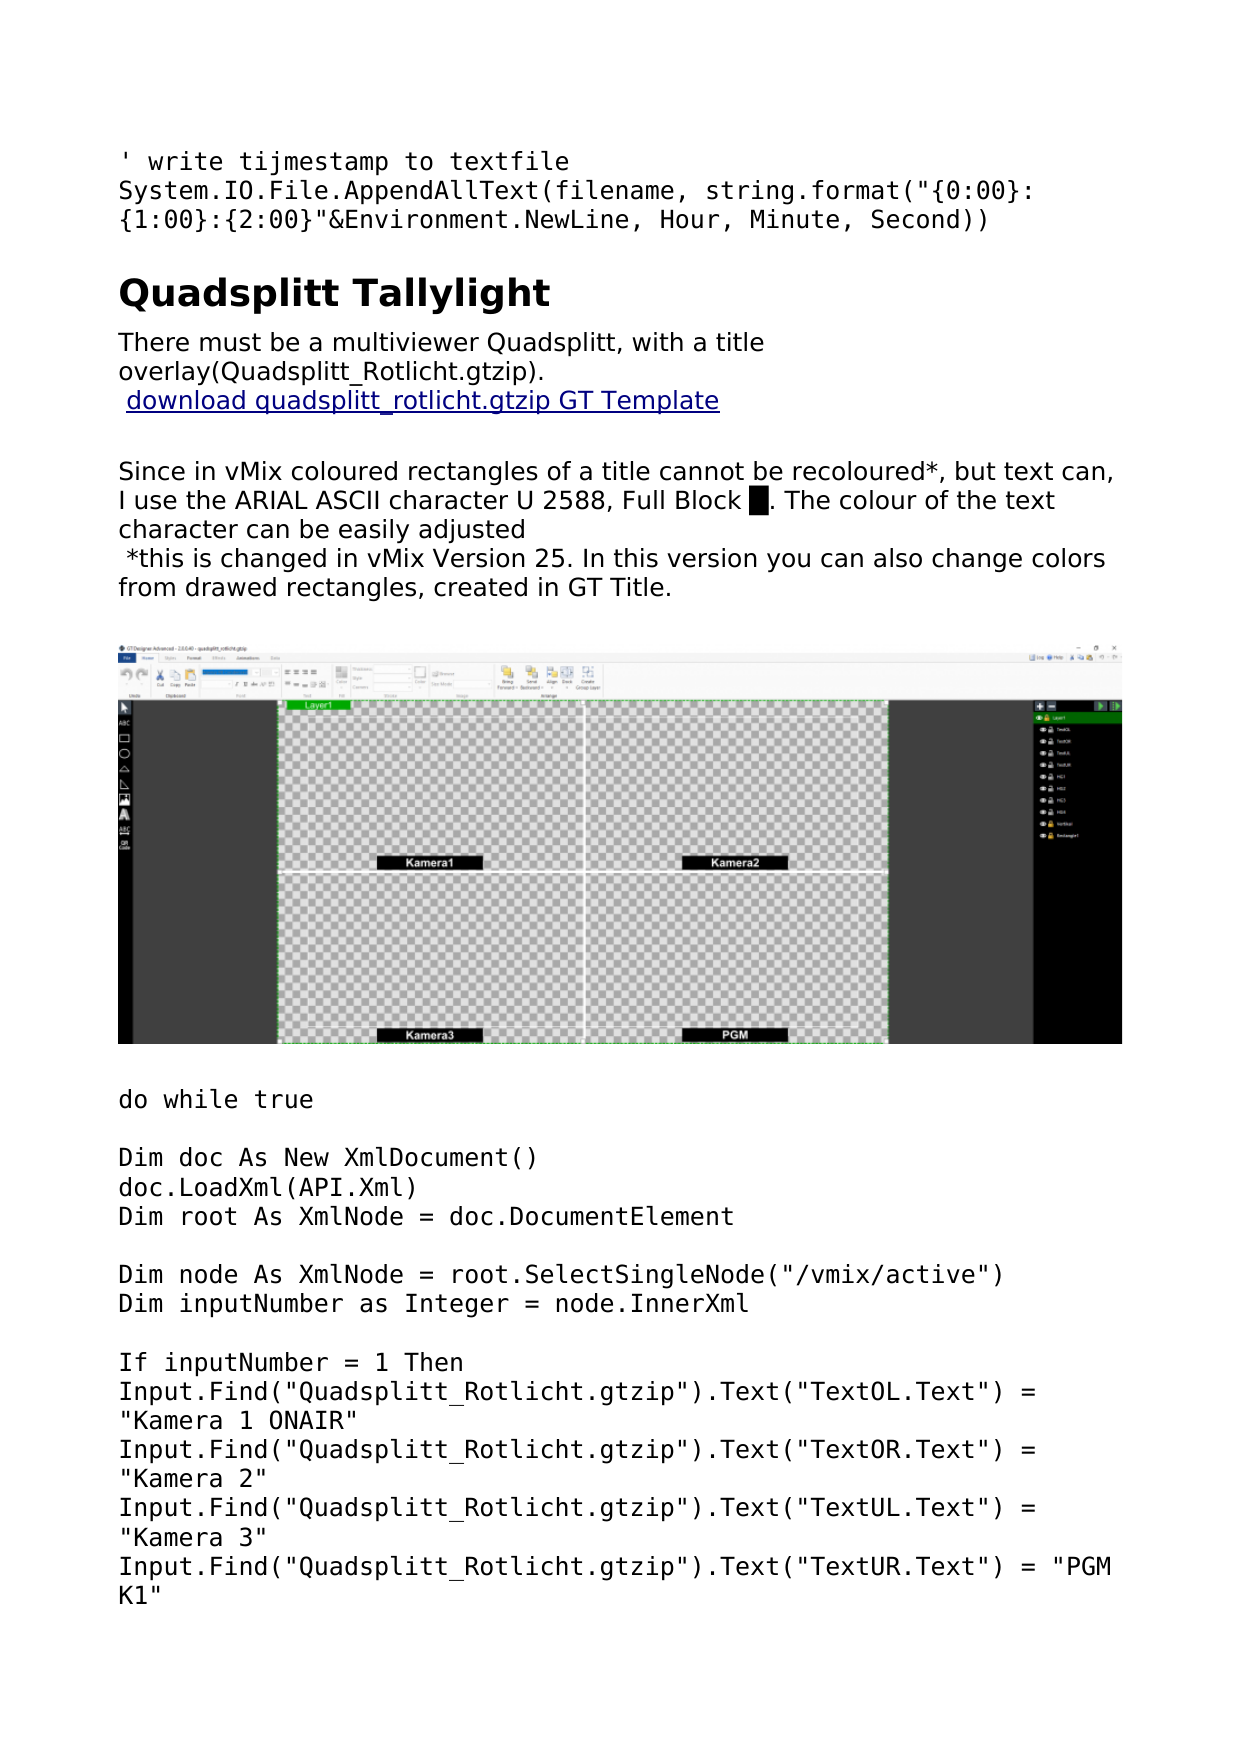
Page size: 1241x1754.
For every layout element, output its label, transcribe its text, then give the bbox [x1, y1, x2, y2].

text Since in vMix coloured rectangles of a title cannot be recoloured*, but text can, I use the ARIAL ASCII character U 2588, Full Block █. The colour of the text character can be easily adjusted *this is changed in vMix Version 25. In this version you can also change colors from drawed rectangles, created in GT Title. [118, 457, 1122, 632]
text There must be a multiviewer Quadsplitt, with a title overlay(Quadsplitt_Rotlicht.gtzip). download quadsplitt_rotlicht.gtzip GT Template [118, 328, 1122, 444]
picture [118, 644, 1123, 1044]
text do while true Dim doc As New XmlDocument() doc.LoadXml(API.Xml) Dim root As XmlNode = doc.DocumentElement Dim node As XmlNode = root.SelectSingleNode("/vmix/active") Dim inputNumber as Integer = node.InnerXml If inputNumber = 1 Then Input.Find("Quadsplitt_Rotlicht.gtzip").Text("TextOL.Text") = "Kamera 1 ONAIR" Input.Find("Quadsplitt_Rotlicht.gtzip").Text("TextOR.Text") = "Kamera 2" Input.Find("Quadsplitt_Rotlicht.gtzip").Text("TextUL.Text") = "Kamera 3" Input.Find("Quadsplitt_Rotlicht.gtzip").Text("TextUR.Text") = "PGM K1" [118, 1085, 1122, 1610]
text ' write tijmestamp to textfile System.IO.File.AppendAllText(filename, string.format("{0:00}:{1:00}:{2:00}"&Environment.NewLine, Hour, Minute, Second)) [118, 118, 1122, 235]
subtitle Quadsplitt Tallylight [118, 272, 1122, 315]
